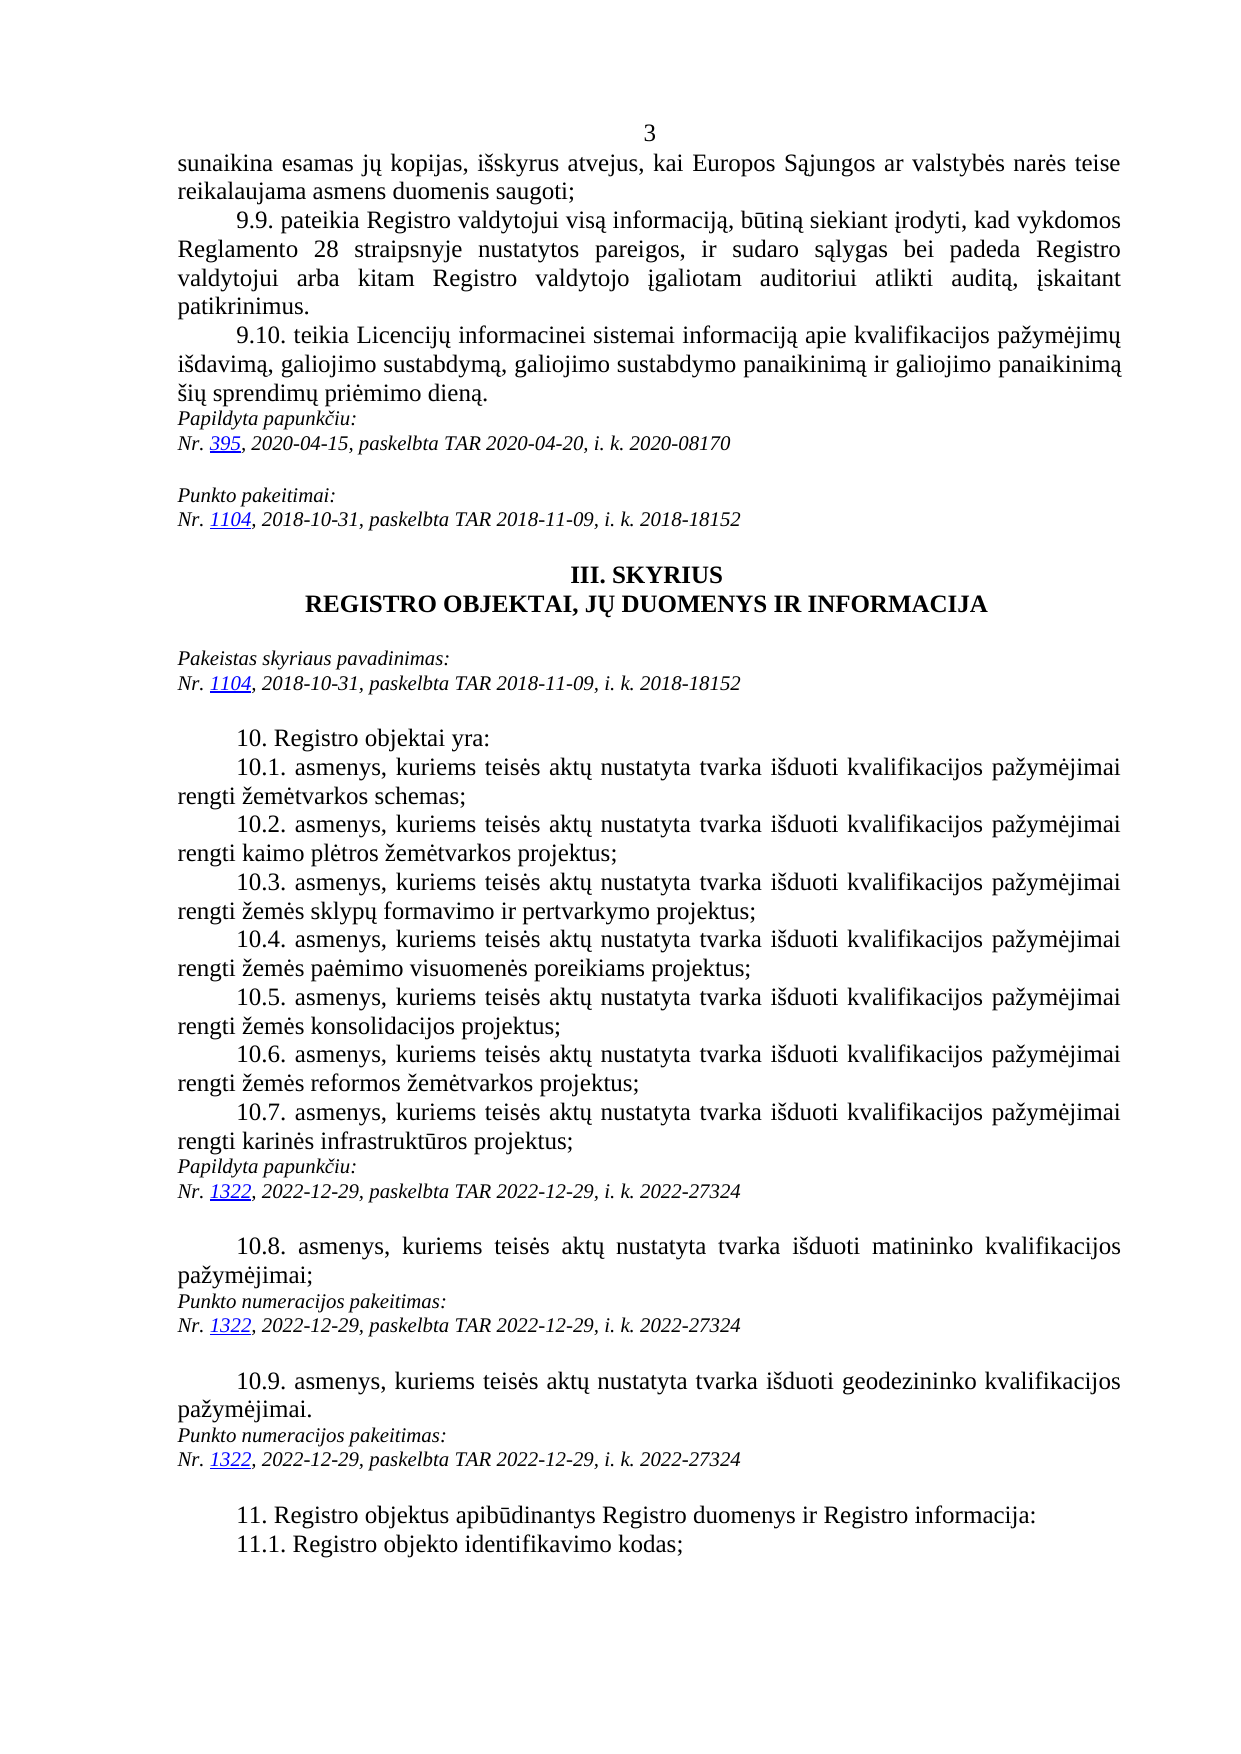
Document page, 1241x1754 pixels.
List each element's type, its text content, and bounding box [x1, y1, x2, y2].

text 10.2. asmenys, kuriems teisės aktų nustatyta tvarka išduoti kvalifikacijos pažymėjimai rengti kaimo plėtros žemėtvarkos projektus; [177, 809, 1122, 867]
text Papildyta papunkčiu: [177, 1154, 1122, 1178]
text Nr. 1104, 2018-10-31, paskelbta TAR 2018-11-09, i. k. 2018-18152 [177, 507, 1122, 531]
text 10. Registro objektai yra: [177, 723, 1122, 752]
text 9.10. teikia Licencijų informacinei sistemai informaciją apie kvalifikacijos pažymėjimų išdavimą, galiojimo sustabdymą, galiojimo sustabdymo panaikinimą ir galiojimo panaikinimą šių sprendimų priėmimo dieną. [177, 320, 1122, 406]
text 9.9. pateikia Registro valdytojui visą informaciją, būtiną siekiant įrodyti, kad vykdomos Reglamento 28 straipsnyje nustatytos pareigos, ir sudaro sąlygas bei padeda Registro valdytojui arba kitam Registro valdytojo įgaliotam auditoriui atlikti auditą, įskaitant patikrinimus. [177, 205, 1122, 320]
text 11. Registro objektus apibūdinantys Registro duomenys ir Registro informacija: [177, 1500, 1122, 1529]
text 10.4. asmenys, kuriems teisės aktų nustatyta tvarka išduoti kvalifikacijos pažymėjimai rengti žemės paėmimo visuomenės poreikiams projektus; [177, 924, 1122, 982]
text Nr. 1104, 2018-10-31, paskelbta TAR 2018-11-09, i. k. 2018-18152 [177, 670, 1122, 694]
text 10.1. asmenys, kuriems teisės aktų nustatyta tvarka išduoti kvalifikacijos pažymėjimai rengti žemėtvarkos schemas; [177, 752, 1122, 809]
text Nr. 1322, 2022-12-29, paskelbta TAR 2022-12-29, i. k. 2022-27324 [177, 1313, 1122, 1337]
text 10.5. asmenys, kuriems teisės aktų nustatyta tvarka išduoti kvalifikacijos pažymėjimai rengti žemės konsolidacijos projektus; [177, 982, 1122, 1039]
text Punkto numeracijos pakeitimas: [177, 1289, 1122, 1313]
text 10.3. asmenys, kuriems teisės aktų nustatyta tvarka išduoti kvalifikacijos pažymėjimai rengti žemės sklypų formavimo ir pertvarkymo projektus; [177, 867, 1122, 924]
text Punkto numeracijos pakeitimas: [177, 1423, 1122, 1447]
text III. SKYRIUS REGISTRO OBJEKTAI, JŲ DUOMENYS IR INFORMACIJA [177, 560, 1122, 618]
text 10.8. asmenys, kuriems teisės aktų nustatyta tvarka išduoti matininko kvalifikacijos pažymėjimai; [177, 1231, 1122, 1289]
text sunaikina esamas jų kopijas, išskyrus atvejus, kai Europos Sąjungos ar valstybės narės teise reikalaujama asmens duomenis saugoti; [177, 148, 1122, 205]
text Nr. 1322, 2022-12-29, paskelbta TAR 2022-12-29, i. k. 2022-27324 [177, 1447, 1122, 1471]
text 10.7. asmenys, kuriems teisės aktų nustatyta tvarka išduoti kvalifikacijos pažymėjimai rengti karinės infrastruktūros projektus; [177, 1097, 1122, 1154]
text Punkto pakeitimai: [177, 483, 1122, 507]
text Nr. 395, 2020-04-15, paskelbta TAR 2020-04-20, i. k. 2020-08170 [177, 430, 1122, 454]
text Papildyta papunkčiu: [177, 406, 1122, 430]
text 10.6. asmenys, kuriems teisės aktų nustatyta tvarka išduoti kvalifikacijos pažymėjimai rengti žemės reformos žemėtvarkos projektus; [177, 1039, 1122, 1097]
text 11.1. Registro objekto identifikavimo kodas; [177, 1529, 1122, 1558]
text Nr. 1322, 2022-12-29, paskelbta TAR 2022-12-29, i. k. 2022-27324 [177, 1178, 1122, 1203]
text 10.9. asmenys, kuriems teisės aktų nustatyta tvarka išduoti geodezininko kvalifikacijos pažymėjimai. [177, 1366, 1122, 1423]
text Pakeistas skyriaus pavadinimas: [177, 646, 1122, 670]
